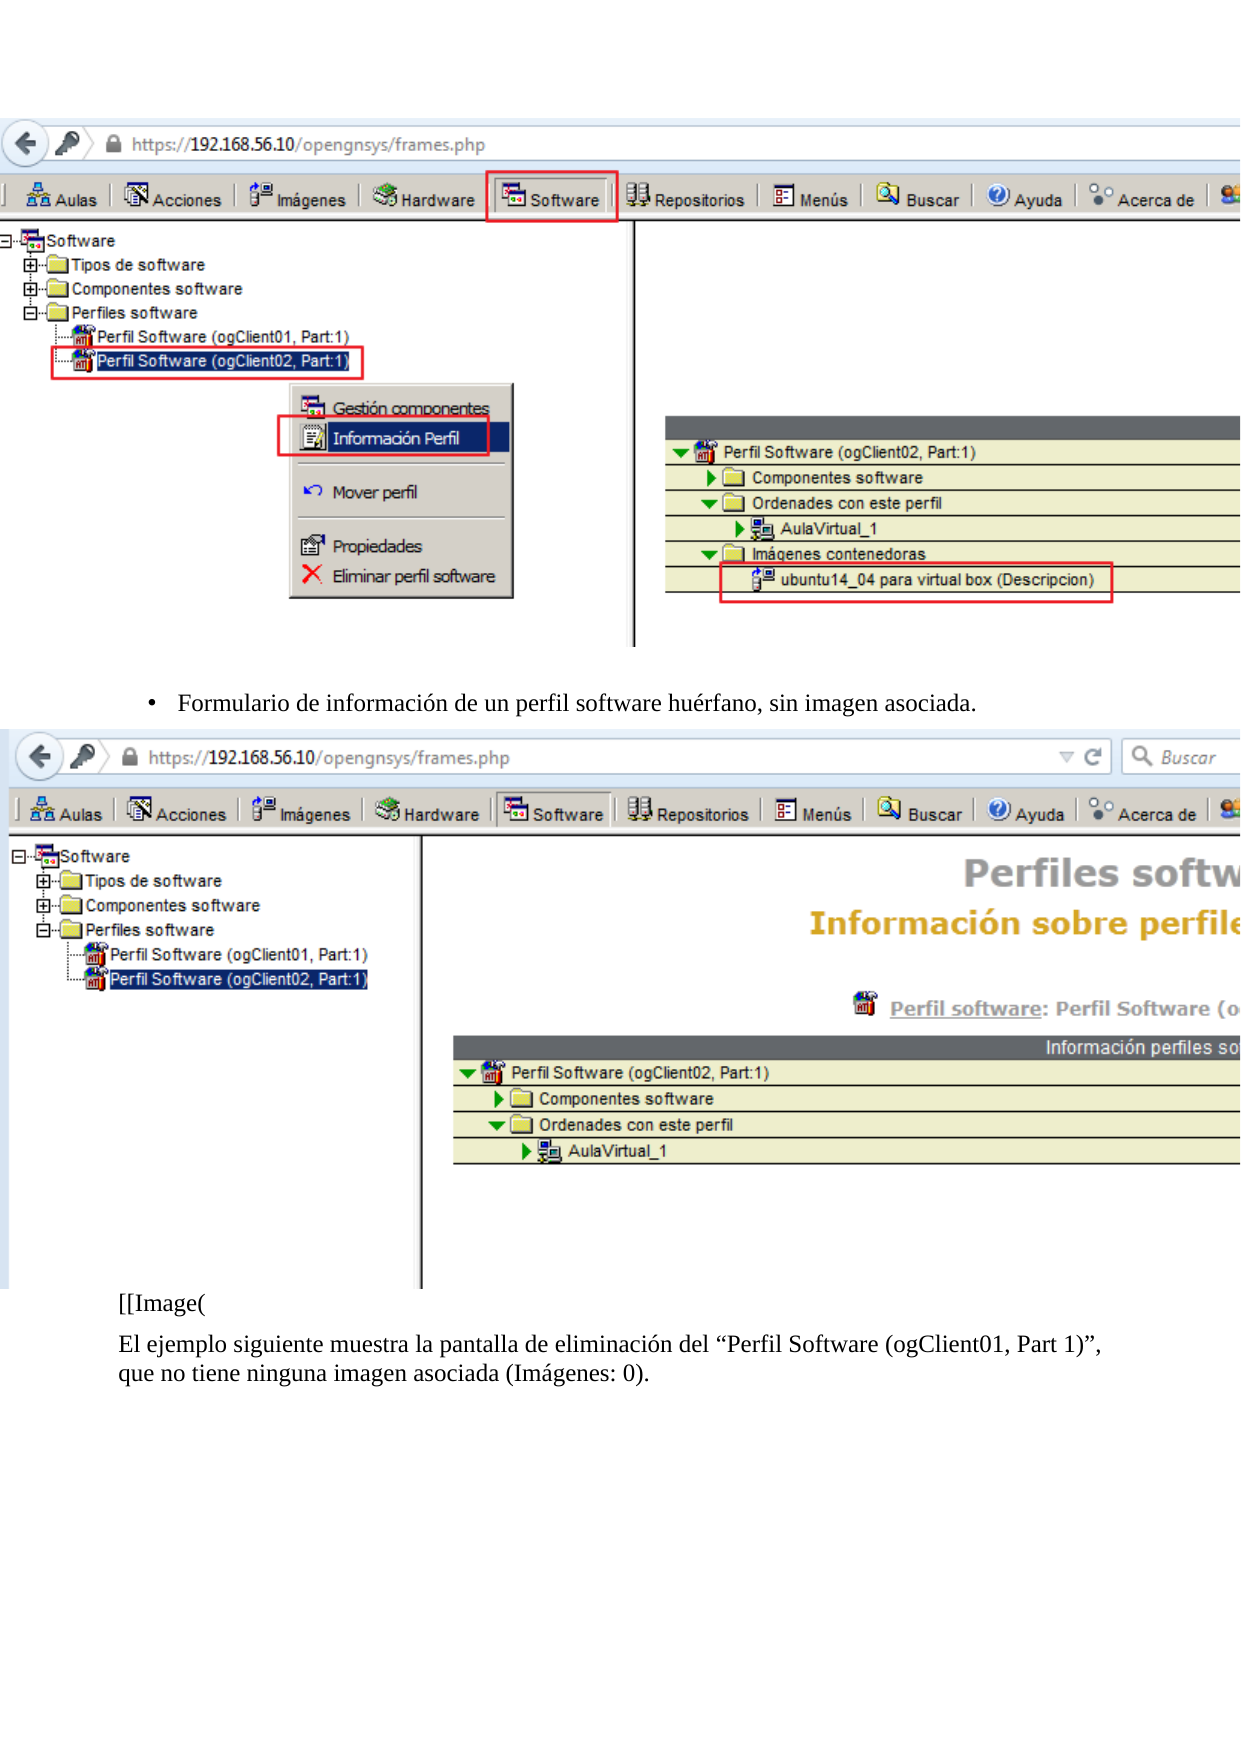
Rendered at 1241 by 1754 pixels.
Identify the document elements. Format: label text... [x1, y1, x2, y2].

list Formulario de información de un perfil software huérfano, sin imagen asociada. [148, 688, 1122, 717]
text El ejemplo siguiente muestra la pantalla de eliminación del “Perfil Software (ogClient01, Part 1)”, que no tiene ninguna imagen asociada (Imágenes: 0). [118, 1329, 1122, 1387]
text [[Image( [118, 1289, 1122, 1317]
